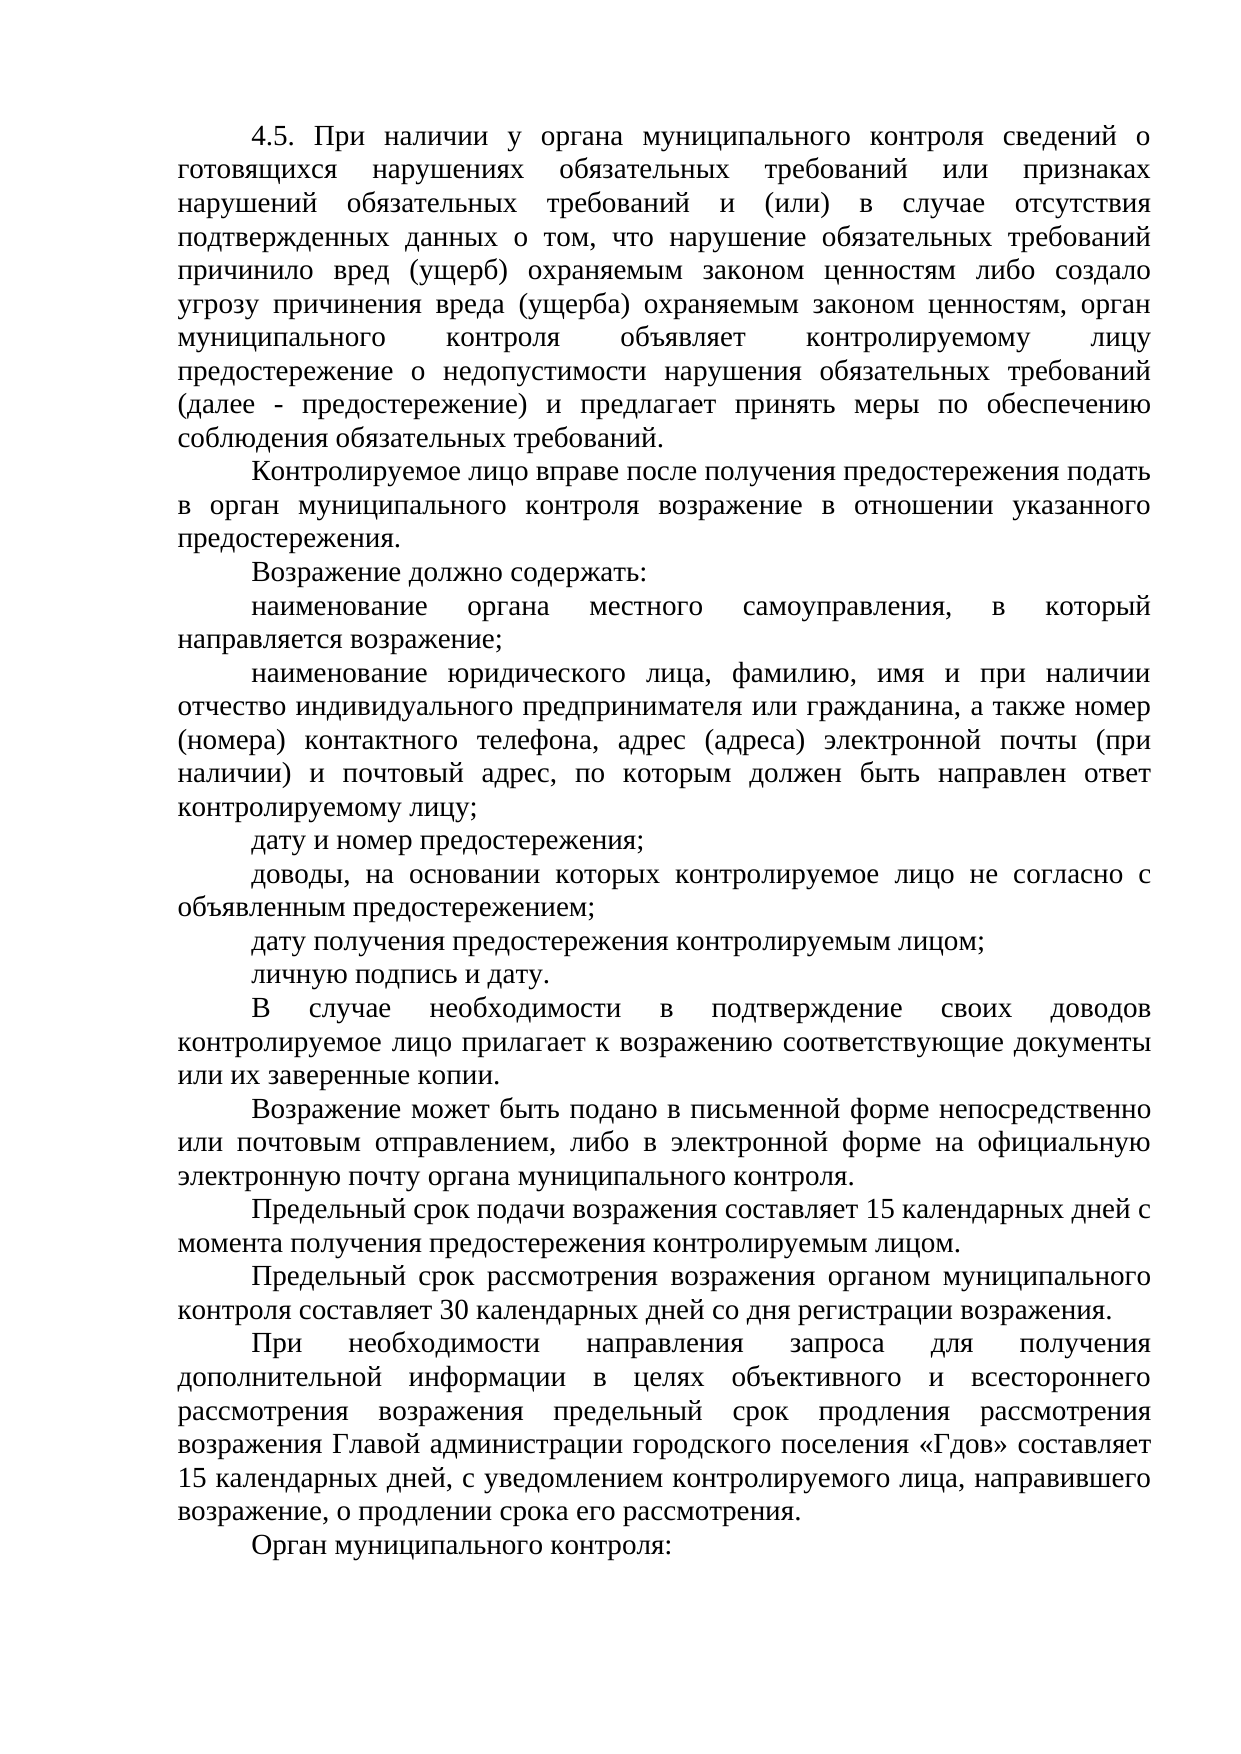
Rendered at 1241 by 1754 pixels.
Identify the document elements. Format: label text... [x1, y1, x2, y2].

text В случае необходимости в подтверждение своих доводов контролируемое лицо прилагает к возражению соответствующие документы или их заверенные копии. [177, 990, 1152, 1091]
text личную подпись и дату. [177, 957, 1152, 990]
text Предельный срок подачи возражения составляет 15 календарных дней с момента получения предостережения контролируемым лицом. [177, 1191, 1152, 1258]
text Возражение может быть подано в письменной форме непосредственно или почтовым отправлением, либо в электронной форме на официальную электронную почту органа муниципального контроля. [177, 1091, 1152, 1191]
text Контролируемое лицо вправе после получения предостережения подать в орган муниципального контроля возражение в отношении указанного предостережения. [177, 453, 1152, 554]
text наименование юридического лица, фамилию, имя и при наличии отчество индивидуального предпринимателя или гражданина, а также номер (номера) контактного телефона, адрес (адреса) электронной почты (при наличии) и почтовый адрес, по которым должен быть направлен ответ контролируемому лицу; [177, 655, 1152, 822]
text Предельный срок рассмотрения возражения органом муниципального контроля составляет 30 календарных дней со дня регистрации возражения. [177, 1258, 1152, 1326]
text наименование органа местного самоуправления, в который направляется возражение; [177, 588, 1152, 655]
text дату и номер предостережения; [177, 822, 1152, 856]
text Орган муниципального контроля: [177, 1527, 1152, 1560]
text Возражение должно содержать: [177, 554, 1152, 588]
text доводы, на основании которых контролируемое лицо не согласно с объявленным предостережением; [177, 856, 1152, 923]
text 4.5. При наличии у органа муниципального контроля сведений о готовящихся нарушениях обязательных требований или признаках нарушений обязательных требований и (или) в случае отсутствия подтвержденных данных о том, что нарушение обязательных требований причинило вред (ущерб) охраняемым законом ценностям либо создало угрозу причинения вреда (ущерба) охраняемым законом ценностям, орган муниципального контроля объявляет контролируемому лицу предостережение о недопустимости нарушения обязательных требований (далее - предостережение) и предлагает принять меры по обеспечению соблюдения обязательных требований. [177, 118, 1152, 453]
text дату получения предостережения контролируемым лицом; [177, 923, 1152, 957]
text При необходимости направления запроса для получения дополнительной информации в целях объективного и всестороннего рассмотрения возражения предельный срок продления рассмотрения возражения Главой администрации городского поселения «Гдов» составляет 15 календарных дней, с уведомлением контролируемого лица, направившего возражение, о продлении срока его рассмотрения. [177, 1326, 1152, 1527]
